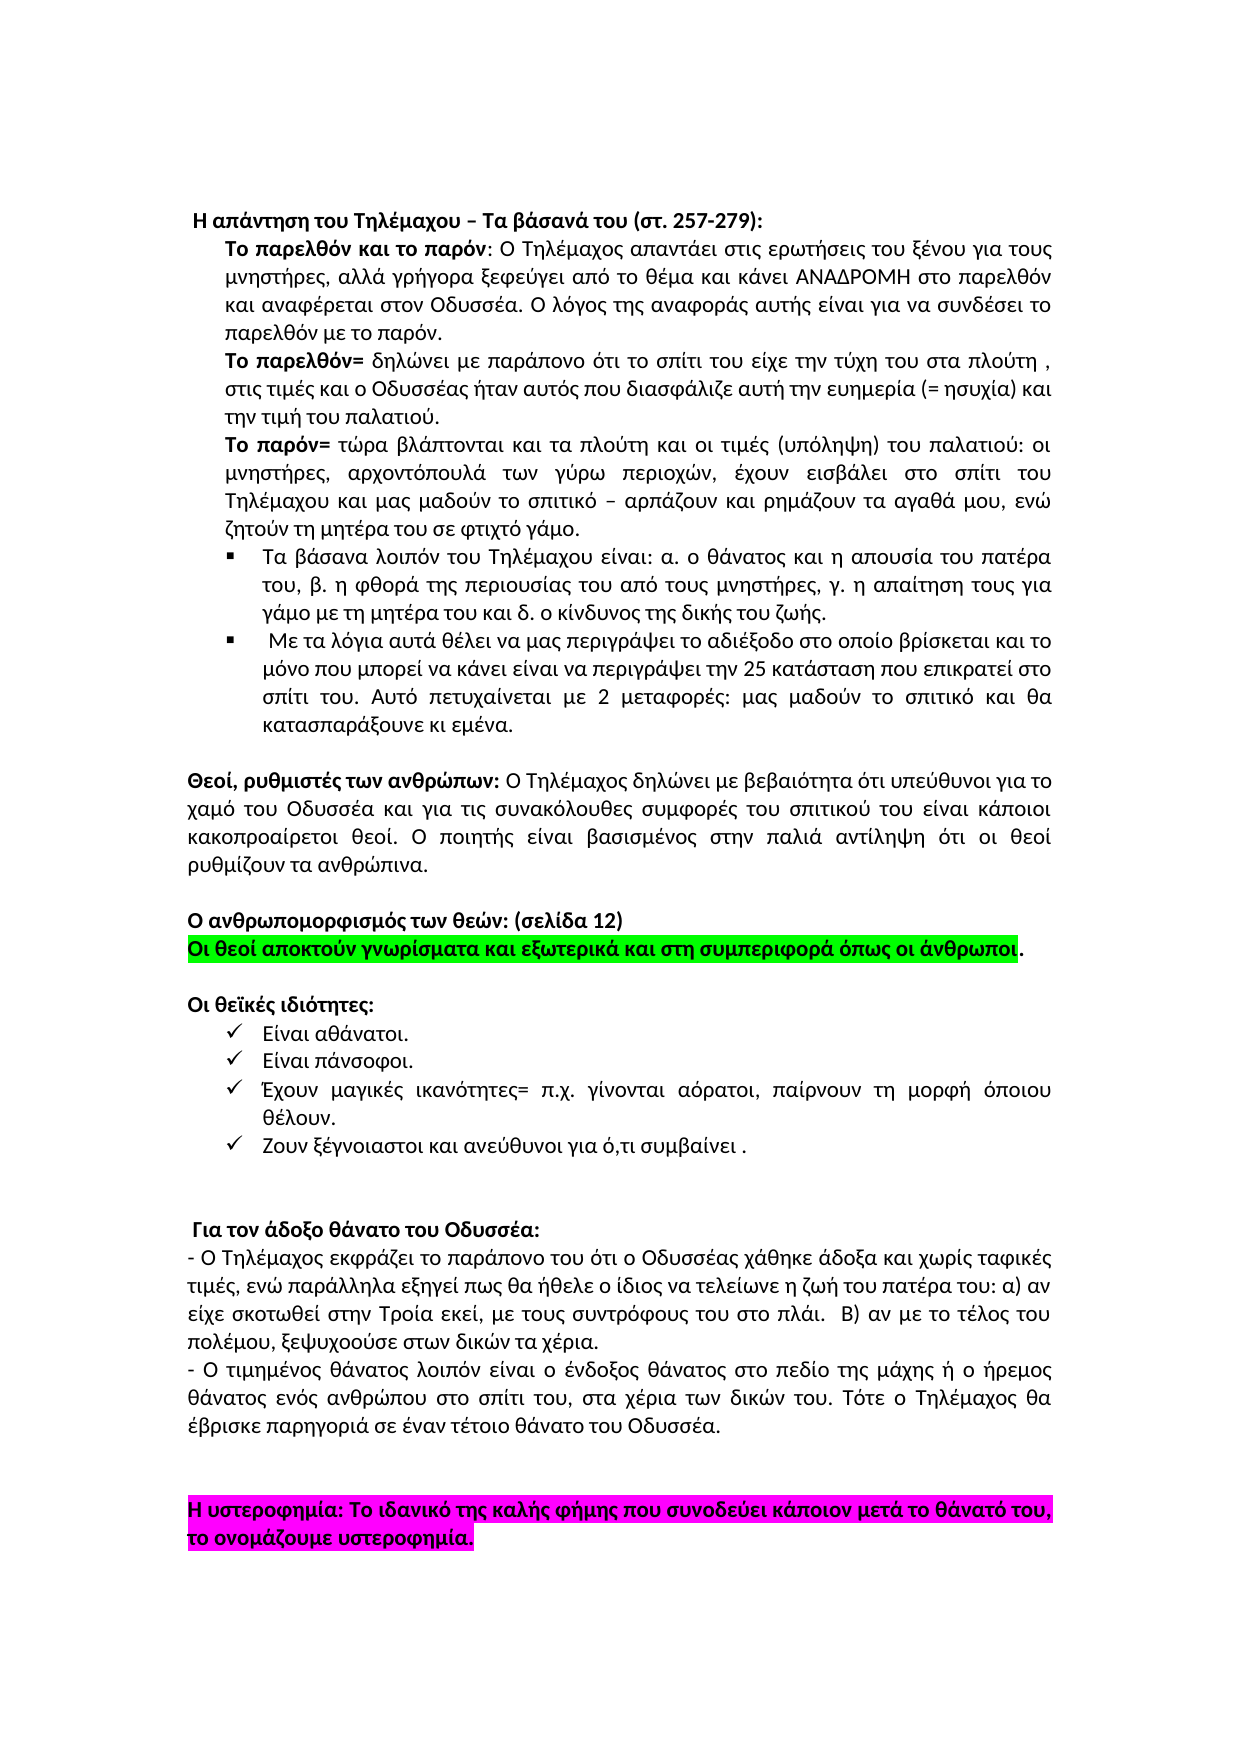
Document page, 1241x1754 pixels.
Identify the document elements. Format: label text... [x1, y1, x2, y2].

text Ο ανθρωπομορφισμός των θεών: (σελίδα 12) [187, 907, 1053, 934]
list Είναι αθάνατοι. [225, 1019, 1053, 1047]
list Με τα λόγια αυτά θέλει να μας περιγράψει το αδιέξοδο στο οποίο βρίσκεται και το μόνο που μπορεί να κάνει είναι να περιγράψει την 25 κατάσταση που επικρατεί στο σπίτι του. Αυτό πετυχαίνεται με 2 μεταφορές: μας μαδούν το σπιτικό και θα κατασπαράξουνε κι εμένα. [225, 626, 1053, 738]
text Οι θεϊκές ιδιότητες: [187, 991, 1053, 1019]
list Ζουν ξέγνοιαστοι και ανεύθυνοι για ό,τι συμβαίνει . [225, 1131, 1053, 1159]
text Οι θεοί αποκτούν γνωρίσματα και εξωτερικά και στη συμπεριφορά όπως οι άνθρωποι. [187, 934, 1053, 963]
list Είναι πάνσοφοι. [225, 1047, 1053, 1075]
text Η υστεροφημία: Το ιδανικό της καλής φήμης που συνοδεύει κάποιον μετά το θάνατό του, το ονομάζουμε υστεροφημία. [187, 1495, 1053, 1551]
text Η απάντηση του Τηλέμαχου – Τα βάσανά του (στ. 257-279): [187, 206, 1053, 234]
list Έχουν μαγικές ικανότητες= π.χ. γίνονται αόρατοι, παίρνουν τη μορφή όποιου θέλουν. [225, 1075, 1053, 1131]
text Για τον άδοξο θάνατο του Οδυσσέα: [187, 1215, 1053, 1243]
text Θεοί, ρυθμιστές των ανθρώπων: Ο Τηλέμαχος δηλώνει με βεβαιότητα ότι υπεύθυνοι για το χαμό του Οδυσσέα και για τις συνακόλουθες συμφορές του σπιτικού του είναι κάποιοι κακοπροαίρετοι θεοί. Ο ποιητής είναι βασισμένος στην παλιά αντίληψη ότι οι θεοί ρυθμίζουν τα ανθρώπινα. [187, 766, 1053, 878]
text - Ο τιμημένος θάνατος λοιπόν είναι ο ένδοξος θάνατος στο πεδίο της μάχης ή ο ήρεμος θάνατος ενός ανθρώπου στο σπίτι του, στα χέρια των δικών του. Τότε ο Τηλέμαχος θα έβρισκε παρηγοριά σε έναν τέτοιο θάνατο του Οδυσσέα. [187, 1355, 1053, 1439]
text - Ο Τηλέμαχος εκφράζει το παράπονο του ότι ο Οδυσσέας χάθηκε άδοξα και χωρίς ταφικές τιμές, ενώ παράλληλα εξηγεί πως θα ήθελε ο ίδιος να τελείωνε η ζωή του πατέρα του: α) αν είχε σκοτωθεί στην Τροία εκεί, με τους συντρόφους του στο πλάι. Β) αν με το τέλος του πολέμου, ξεψυχοούσε στων δικών τα χέρια. [187, 1243, 1053, 1355]
text Το παρελθόν και το παρόν: Ο Τηλέμαχος απαντάει στις ερωτήσεις του ξένου για τους μνηστήρες, αλλά γρήγορα ξεφεύγει από το θέμα και κάνει ΑΝΑΔΡΟΜΗ στο παρελθόν και αναφέρεται στον Οδυσσέα. Ο λόγος της αναφοράς αυτής είναι για να συνδέσει το παρελθόν με το παρόν. [225, 234, 1053, 346]
list Τα βάσανα λοιπόν του Τηλέμαχου είναι: α. ο θάνατος και η απουσία του πατέρα του, β. η φθορά της περιουσίας του από τους μνηστήρες, γ. η απαίτηση τους για γάμο με τη μητέρα του και δ. ο κίνδυνος της δικής του ζωής. [225, 542, 1053, 626]
text Το παρόν= τώρα βλάπτονται και τα πλούτη και οι τιμές (υπόληψη) του παλατιού: οι μνηστήρες, αρχοντόπουλά των γύρω περιοχών, έχουν εισβάλει στο σπίτι του Τηλέμαχου και μας μαδούν το σπιτικό – αρπάζουν και ρημάζουν τα αγαθά μου, ενώ ζητούν τη μητέρα του σε φτιχτό γάμο. [225, 430, 1053, 542]
text Το παρελθόν= δηλώνει με παράπονο ότι το σπίτι του είχε την τύχη του στα πλούτη , στις τιμές και ο Οδυσσέας ήταν αυτός που διασφάλιζε αυτή την ευημερία (= ησυχία) και την τιμή του παλατιού. [225, 346, 1053, 430]
